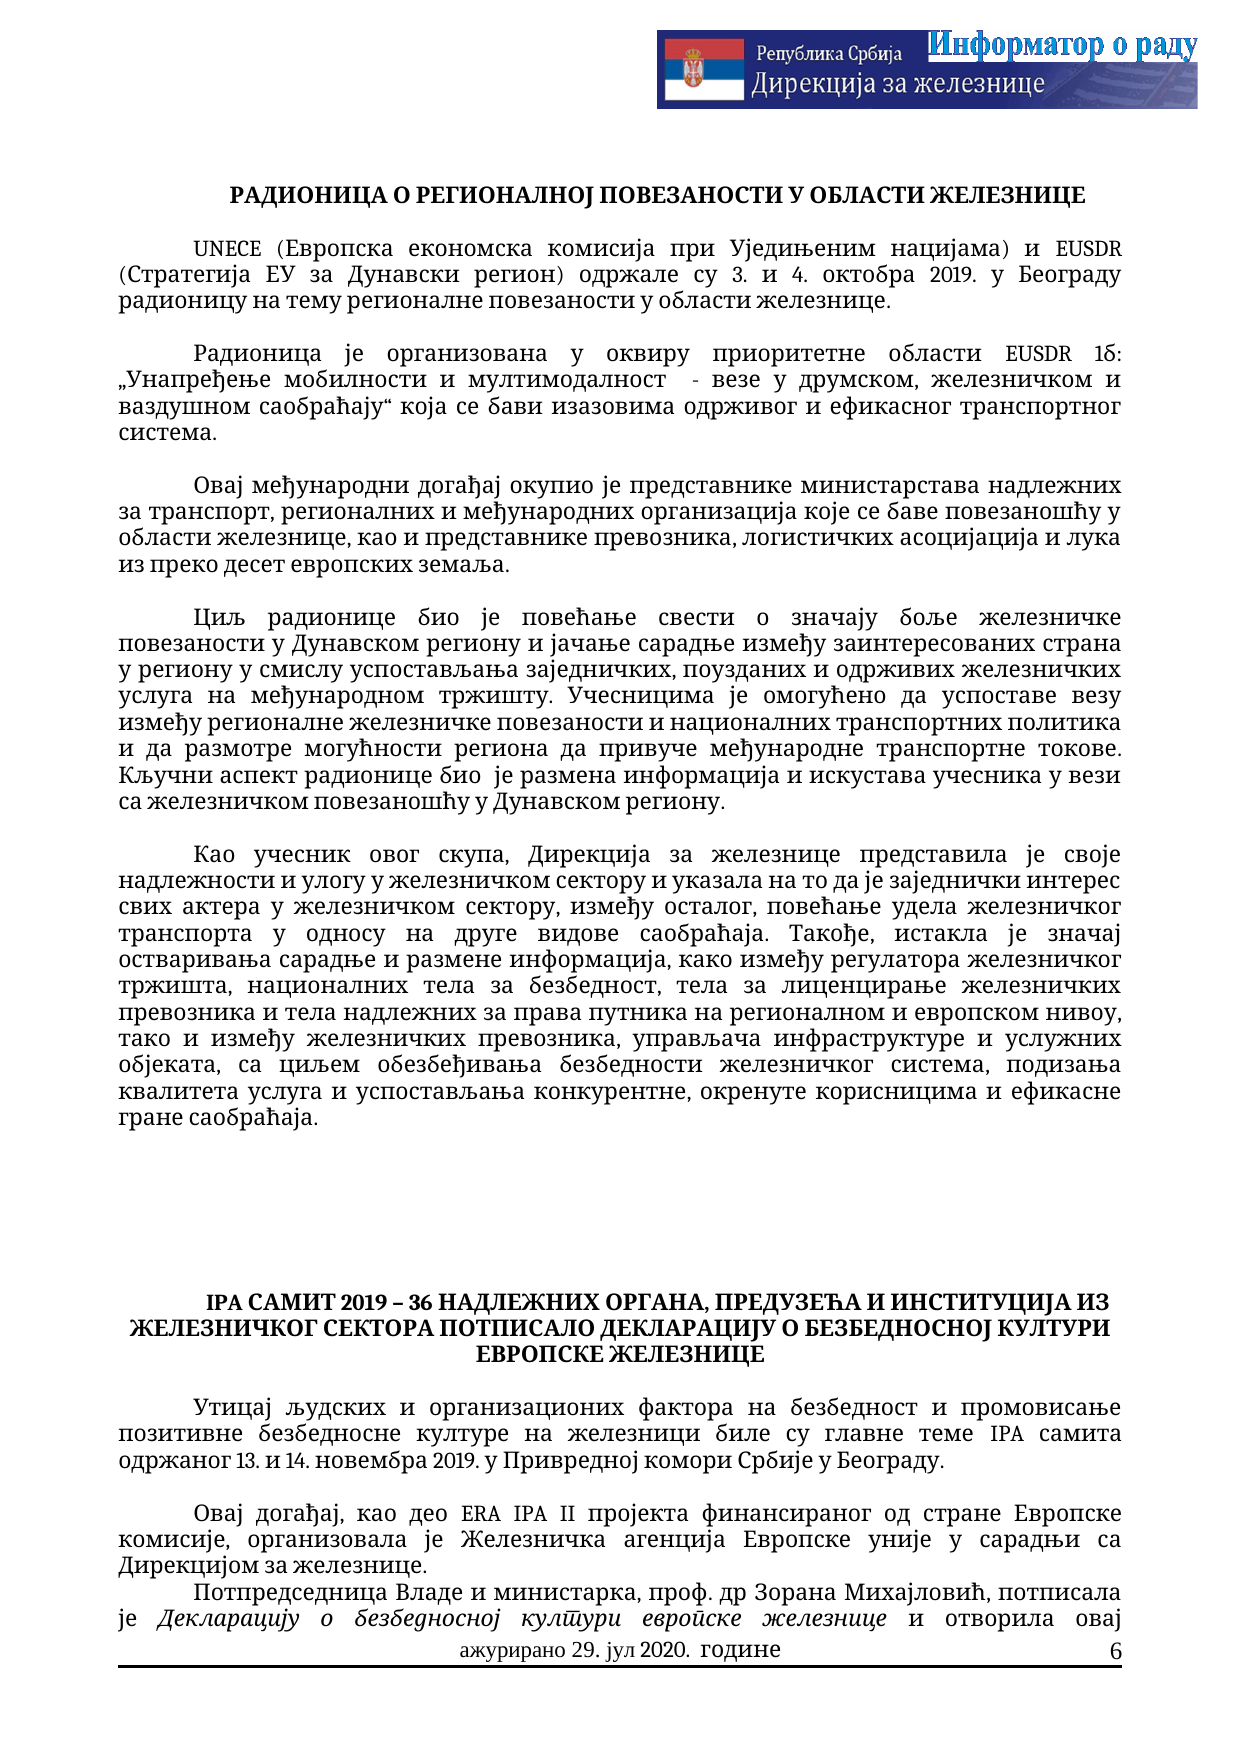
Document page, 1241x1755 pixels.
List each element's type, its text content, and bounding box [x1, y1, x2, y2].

text Циљ радионице био је повећање свести о значају боље железничке повезаности у Дунавском региону и јачање сарадње између заинтересованих страна у региону у смислу успостављања заједничких, поузданих и одрживих железничких услуга на међународном тржишту. Учесницима је омогућено да успоставе везу између регионалне железничке повезаности и националних транспортних политика и да размотре могућности региона да привуче међународне транспортне токове. Кључни аспект радионице био је размена информација и искустава учесника у вези са железничком повезаношћу у Дунавском региону. [118, 604, 1122, 815]
text UNECE (Европска економска комисија при Уједињеним нацијама) и EUSDR (Стратегија ЕУ за Дунавски регион) одржале су 3. и 4. октобра 2019. у Београду радионицу на тему регионалне повезаности у области железнице. [118, 235, 1122, 314]
text Као учесник овог скупа, Дирекција за железнице представила је своје надлежности и улогу у железничком сектору и указала на то да је заједнички интерес свих актера у железничком сектору, између осталог, повећање удела железничког транспорта у односу на друге видове саобраћаја. Такође, истакла је значај остваривања сарадње и размене информација, како између регулатора железничког тржишта, националних тела за безбедност, тела за лиценцирање железничких превозника и тела надлежних за права путника на регионалном и европском нивоу, тако и између железничких превозника, управљача инфраструктуре и услужних објеката, са циљем обезбеђивања безбедности железничког система, подизања квалитета услуга и успостављања конкурентне, окренуте корисницима и ефикасне гране саобраћаја. [118, 841, 1122, 1131]
text РАДИОНИЦА О РЕГИОНАЛНОЈ ПОВЕЗАНОСТИ У ОБЛАСТИ ЖЕЛЕЗНИЦЕ [118, 183, 1122, 209]
text Потпредседница Владе и министарка, проф. др Зорана Михајловић, потписала је Декларацију о безбедносној култури европске железнице и отворила овај [118, 1579, 1122, 1632]
text IPA САМИТ 2019 – 36 НАДЛЕЖНИХ ОРГАНА, ПРЕДУЗЕЋА И ИНСТИТУЦИЈА ИЗ ЖЕЛЕЗНИЧКОГ СЕКТОРА ПОТПИСАЛО ДЕКЛАРАЦИЈУ О БЕЗБЕДНОСНОЈ КУЛТУРИ ЕВРОПСКЕ ЖЕЛЕЗНИЦЕ [118, 1289, 1122, 1368]
text Овај међународни догађај окупио је представнике министарстава надлежних за транспорт, регионалних и међународних организација које се баве повезаношћу у области железнице, као и представнике превозника, логистичких асоцијација и лука из преко десет европских земаља. [118, 472, 1122, 578]
text Утицај људских и организационих фактора на безбедност и промовисање позитивне безбедносне културе на железници биле су главне теме IPA самита одржаног 13. и 14. новембра 2019. у Привредној комори Србије у Београду. [118, 1395, 1122, 1474]
text Овај догађај, као део ERA IPA II пројекта финансираног од стране Европске комисије, организовала је Железничка агенција Европске уније у сарадњи са Дирекцијом за железнице. [118, 1500, 1122, 1579]
text Радионица је организована у оквиру приоритетне области EUSDR 1б: „Унапређење мобилности и мултимодалност - везе у друмском, железничком и ваздушном саобраћају“ која се бави изазовима одрживог и ефикасног транспортног система. [118, 341, 1122, 446]
